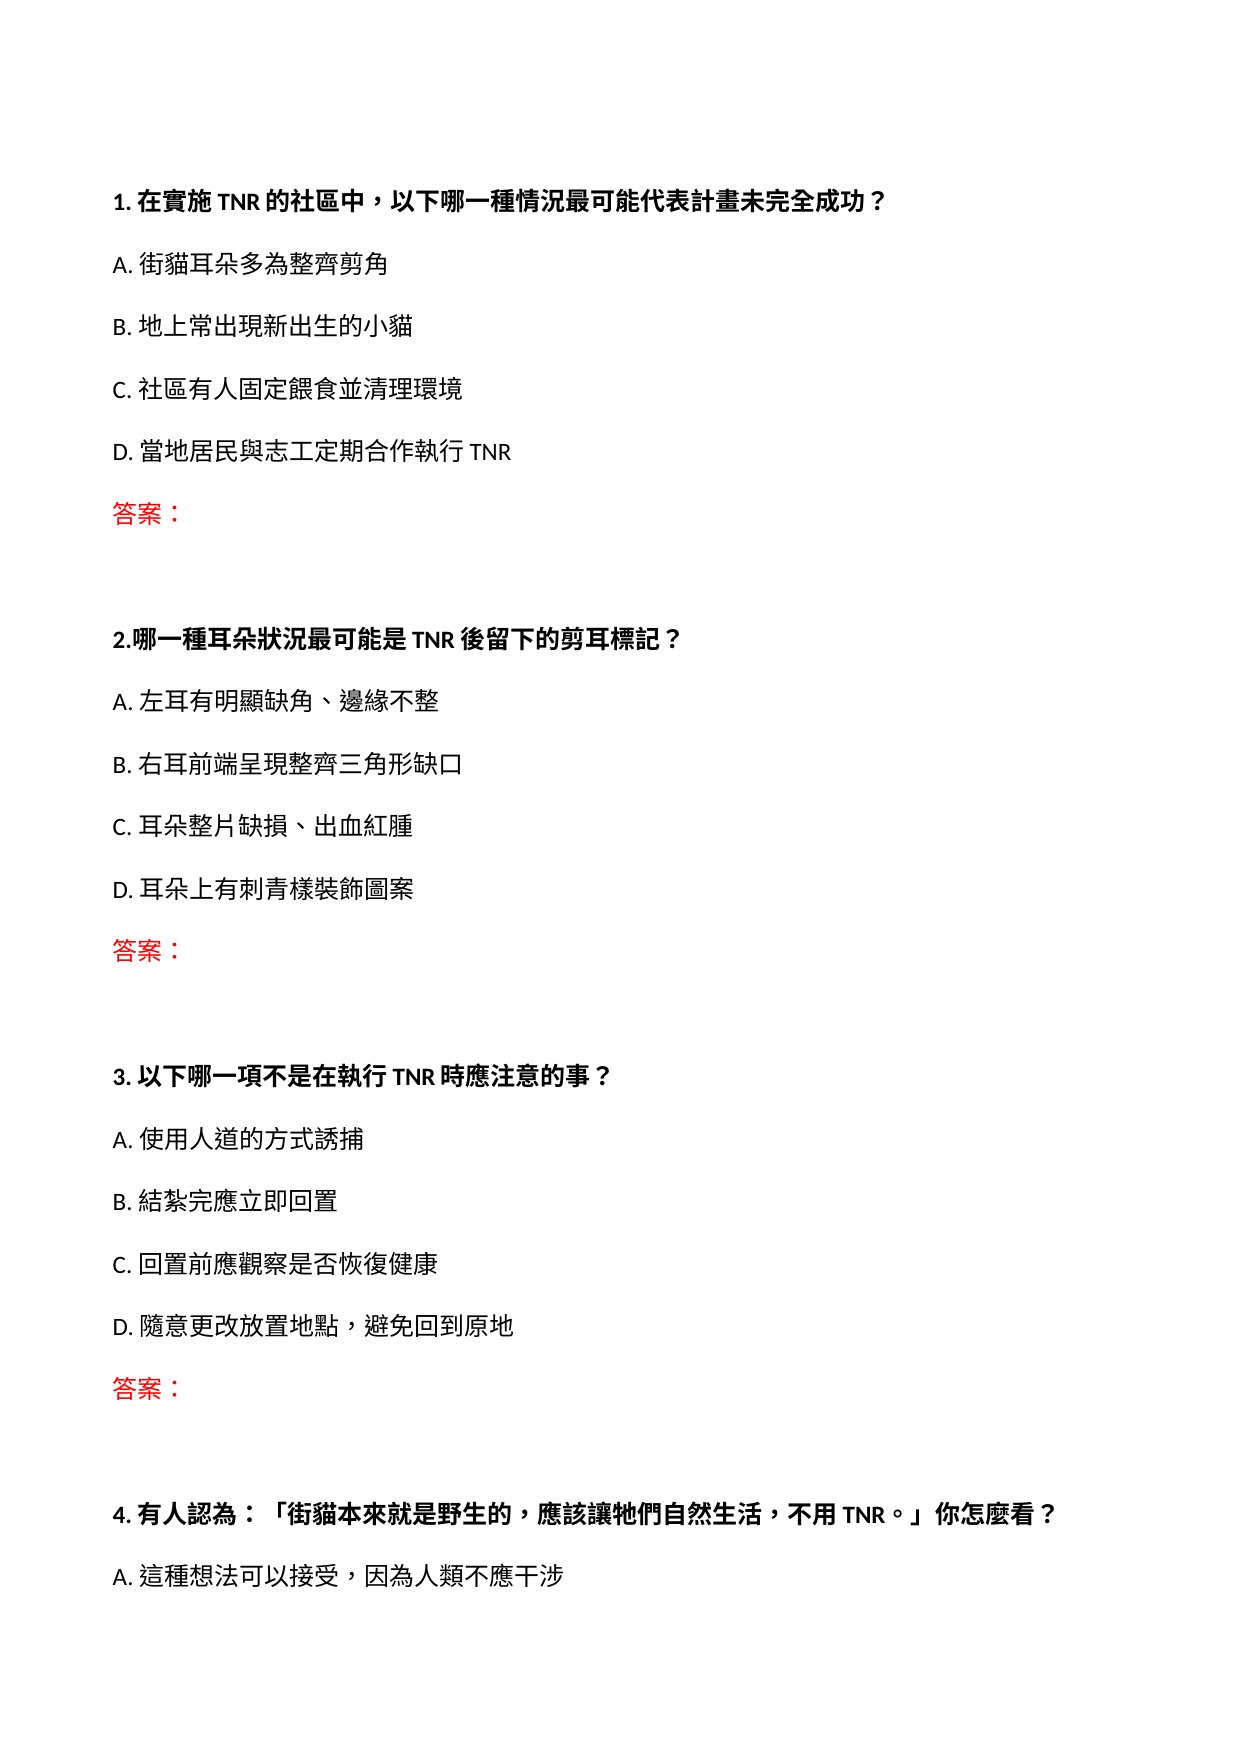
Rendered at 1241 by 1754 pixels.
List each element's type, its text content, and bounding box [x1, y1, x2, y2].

text C. 社區有人固定餵食並清理環境 [112, 346, 1128, 408]
text B. 地上常出現新出生的小貓 [112, 283, 1128, 346]
text C. 回置前應觀察是否恢復健康 [112, 1221, 1128, 1283]
text D. 隨意更改放置地點，避免回到原地 [112, 1283, 1128, 1346]
text 答案： [112, 471, 1128, 596]
text A. 使用人道的方式誘捕 [112, 1096, 1128, 1158]
text A. 這種想法可以接受，因為人類不應干涉 [112, 1533, 1128, 1596]
text 4. 有人認為：「街貓本來就是野生的，應該讓牠們自然生活，不用TNR。」你怎麼看？ [112, 1471, 1128, 1533]
text 答案： [112, 1346, 1128, 1471]
text D. 當地居民與志工定期合作執行TNR [112, 408, 1128, 471]
text 2.哪一種耳朵狀況最可能是TNR後留下的剪耳標記？ A. 左耳有明顯缺角、邊緣不整 B. 右耳前端呈現整齊三角形缺口 C. 耳朵整片缺損、出血紅腫 D. 耳朵上有刺青樣裝飾圖案 答案： [112, 596, 1128, 971]
text A. 街貓耳朵多為整齊剪角 [112, 221, 1128, 283]
text 1. 在實施TNR的社區中，以下哪一種情況最可能代表計畫未完全成功？ [112, 158, 1128, 221]
text 3. 以下哪一項不是在執行TNR時應注意的事？ [112, 1033, 1128, 1096]
text B. 結紮完應立即回置 [112, 1158, 1128, 1221]
